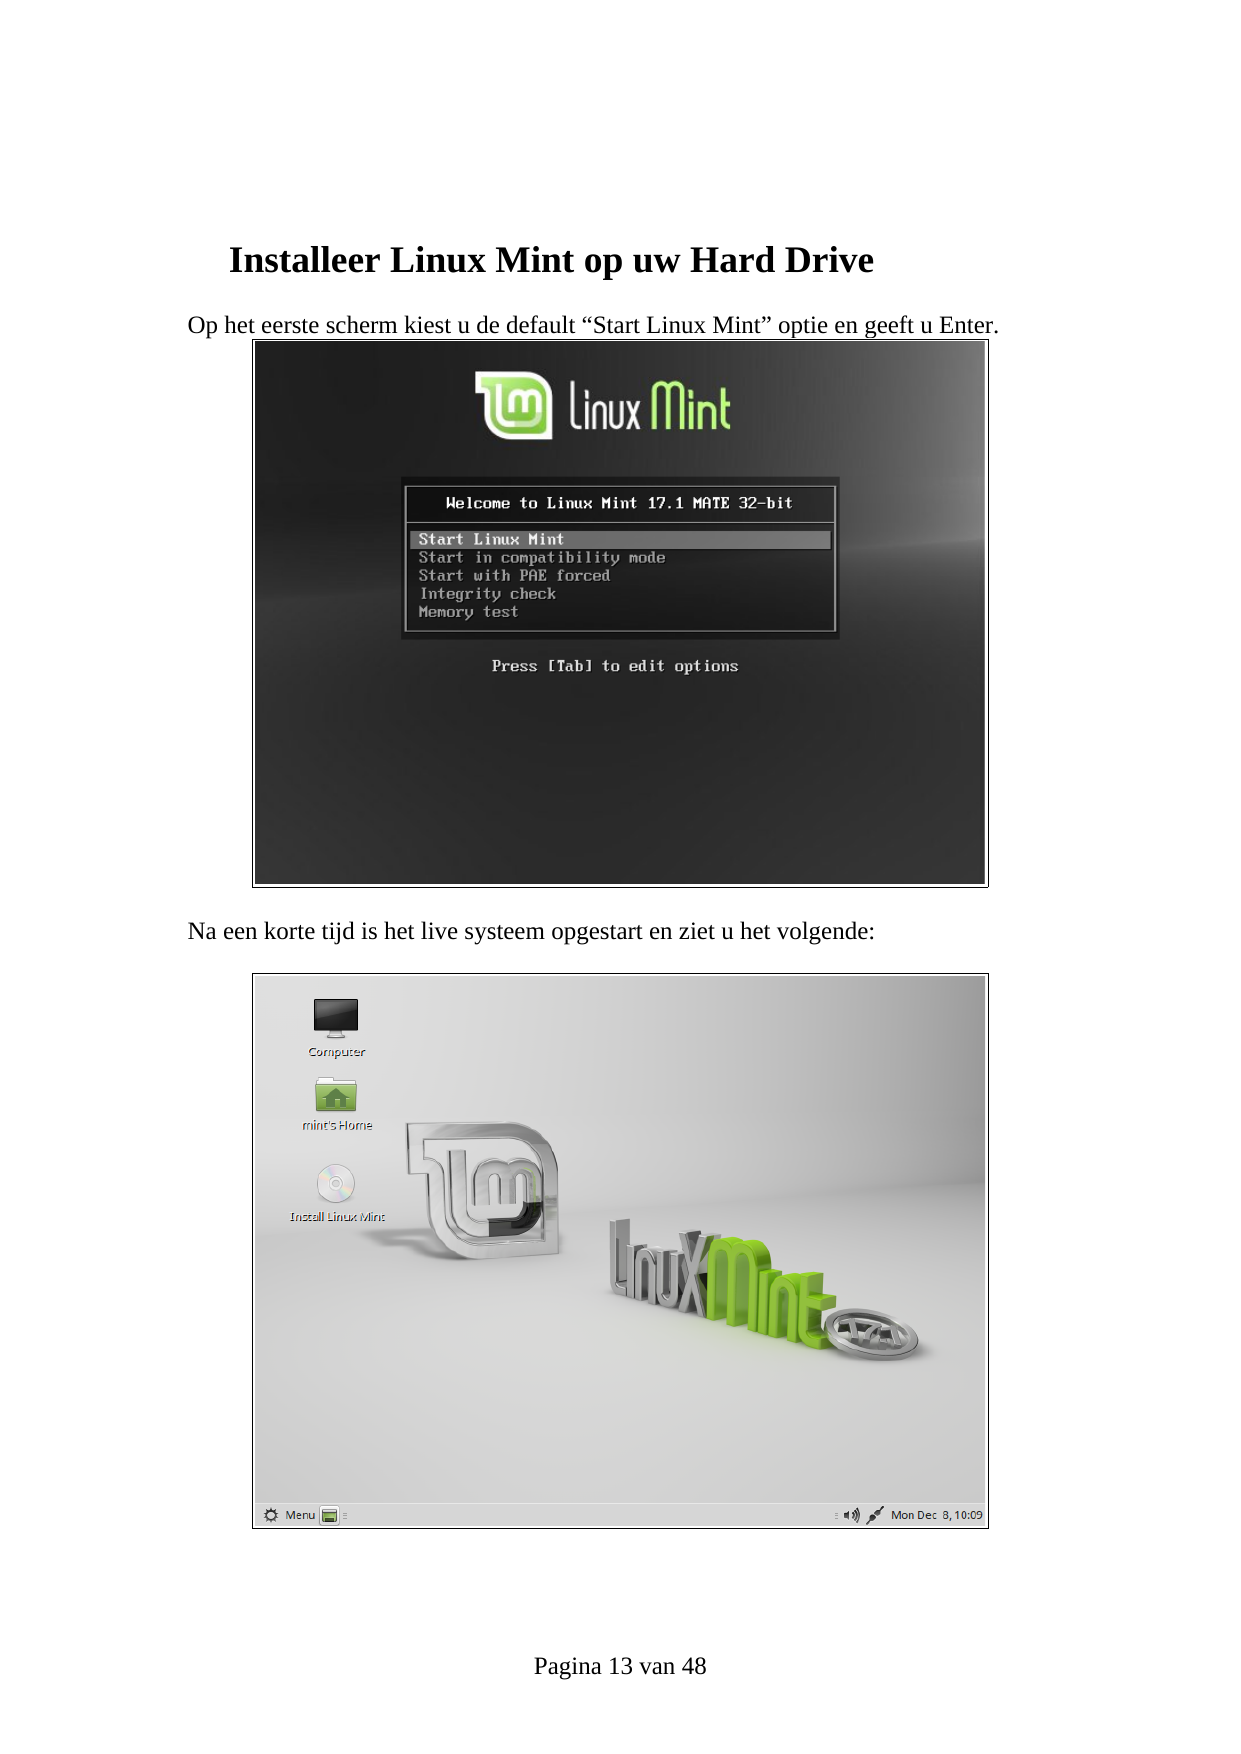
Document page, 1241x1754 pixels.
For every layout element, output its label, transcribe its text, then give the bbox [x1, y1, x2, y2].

text Na een korte tijd is het live systeem opgestart en ziet u het volgende: [187, 916, 1053, 944]
picture [255, 976, 986, 1526]
text Op het eerste scherm kiest u de default “Start Linux Mint” optie en geeft u Enter. [187, 310, 1053, 338]
picture [255, 341, 986, 884]
subtitle Installeer Linux Mint op uw Hard Drive [187, 237, 1053, 281]
